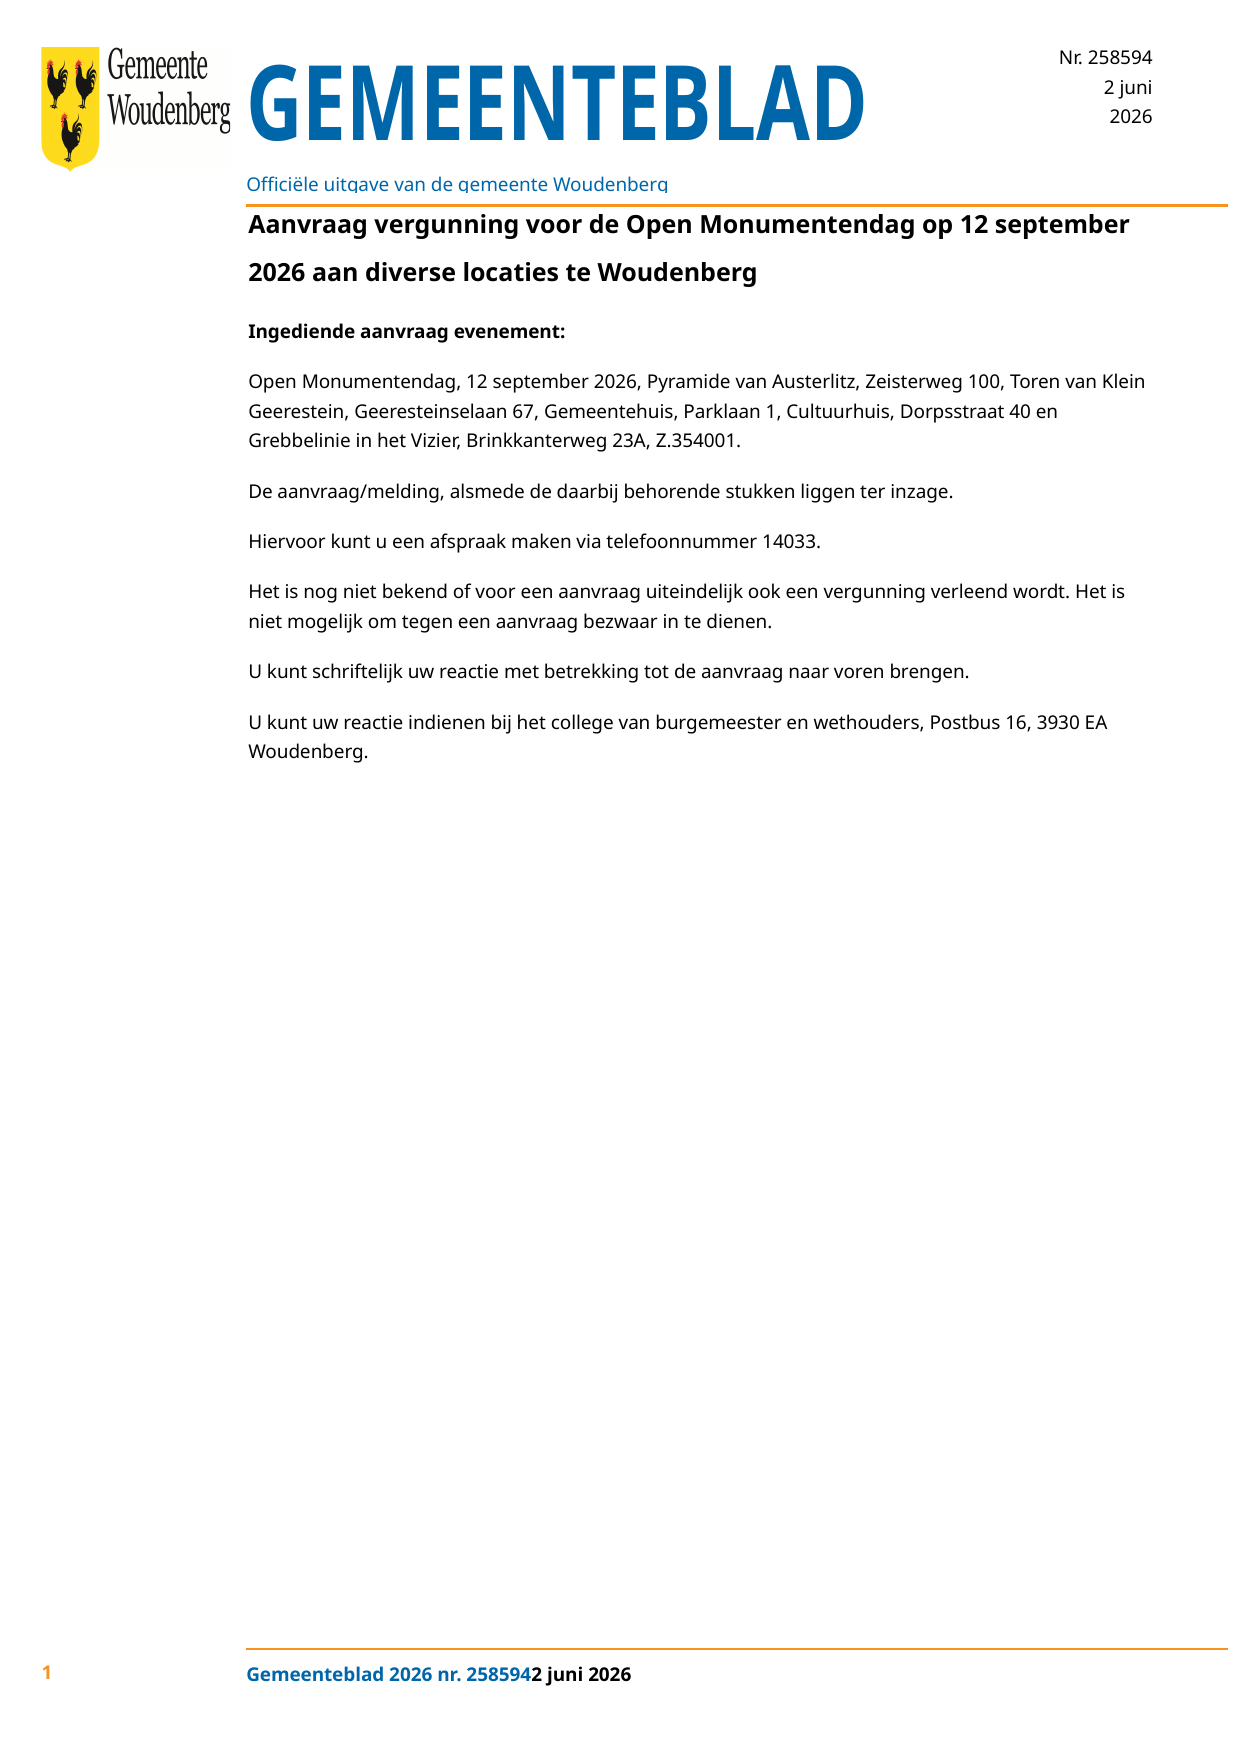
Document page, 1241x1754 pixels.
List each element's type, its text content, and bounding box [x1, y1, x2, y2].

text U kunt schriftelijk uw reactie met betrekking tot de aanvraag naar voren brengen. [248, 659, 1152, 684]
text De aanvraag/melding, alsmede de daarbij behorende stukken liggen ter inzage. [248, 478, 1152, 504]
picture [41, 47, 231, 172]
text Aanvraag vergunning voor de Open Monumentendag op 12 september 2026 aan diverse locaties te Woudenberg [248, 207, 1152, 288]
text Het is nog niet bekend of voor een aanvraag uiteindelijk ook een vergunning verleend wordt. Het is niet mogelijk om tegen een aanvraag bezwaar in te dienen. [248, 579, 1152, 634]
text Hiervoor kunt u een afspraak maken via telefoonnummer 14033. [248, 528, 1152, 554]
text Ingediende aanvraag evenement: [248, 318, 1152, 344]
text U kunt uw reactie indienen bij het college van burgemeester en wethouders, Postbus 16, 3930 EA Woudenberg. [248, 709, 1152, 764]
text Open Monumentendag, 12 september 2026, Pyramide van Austerlitz, Zeisterweg 100, Toren van Klein Geerestein, Geeresteinselaan 67, Gemeentehuis, Parklaan 1, Cultuurhuis, Dorpsstraat 40 en Grebbelinie in het Vizier, Brinkkanterweg 23A, Z.354001. [248, 368, 1152, 453]
